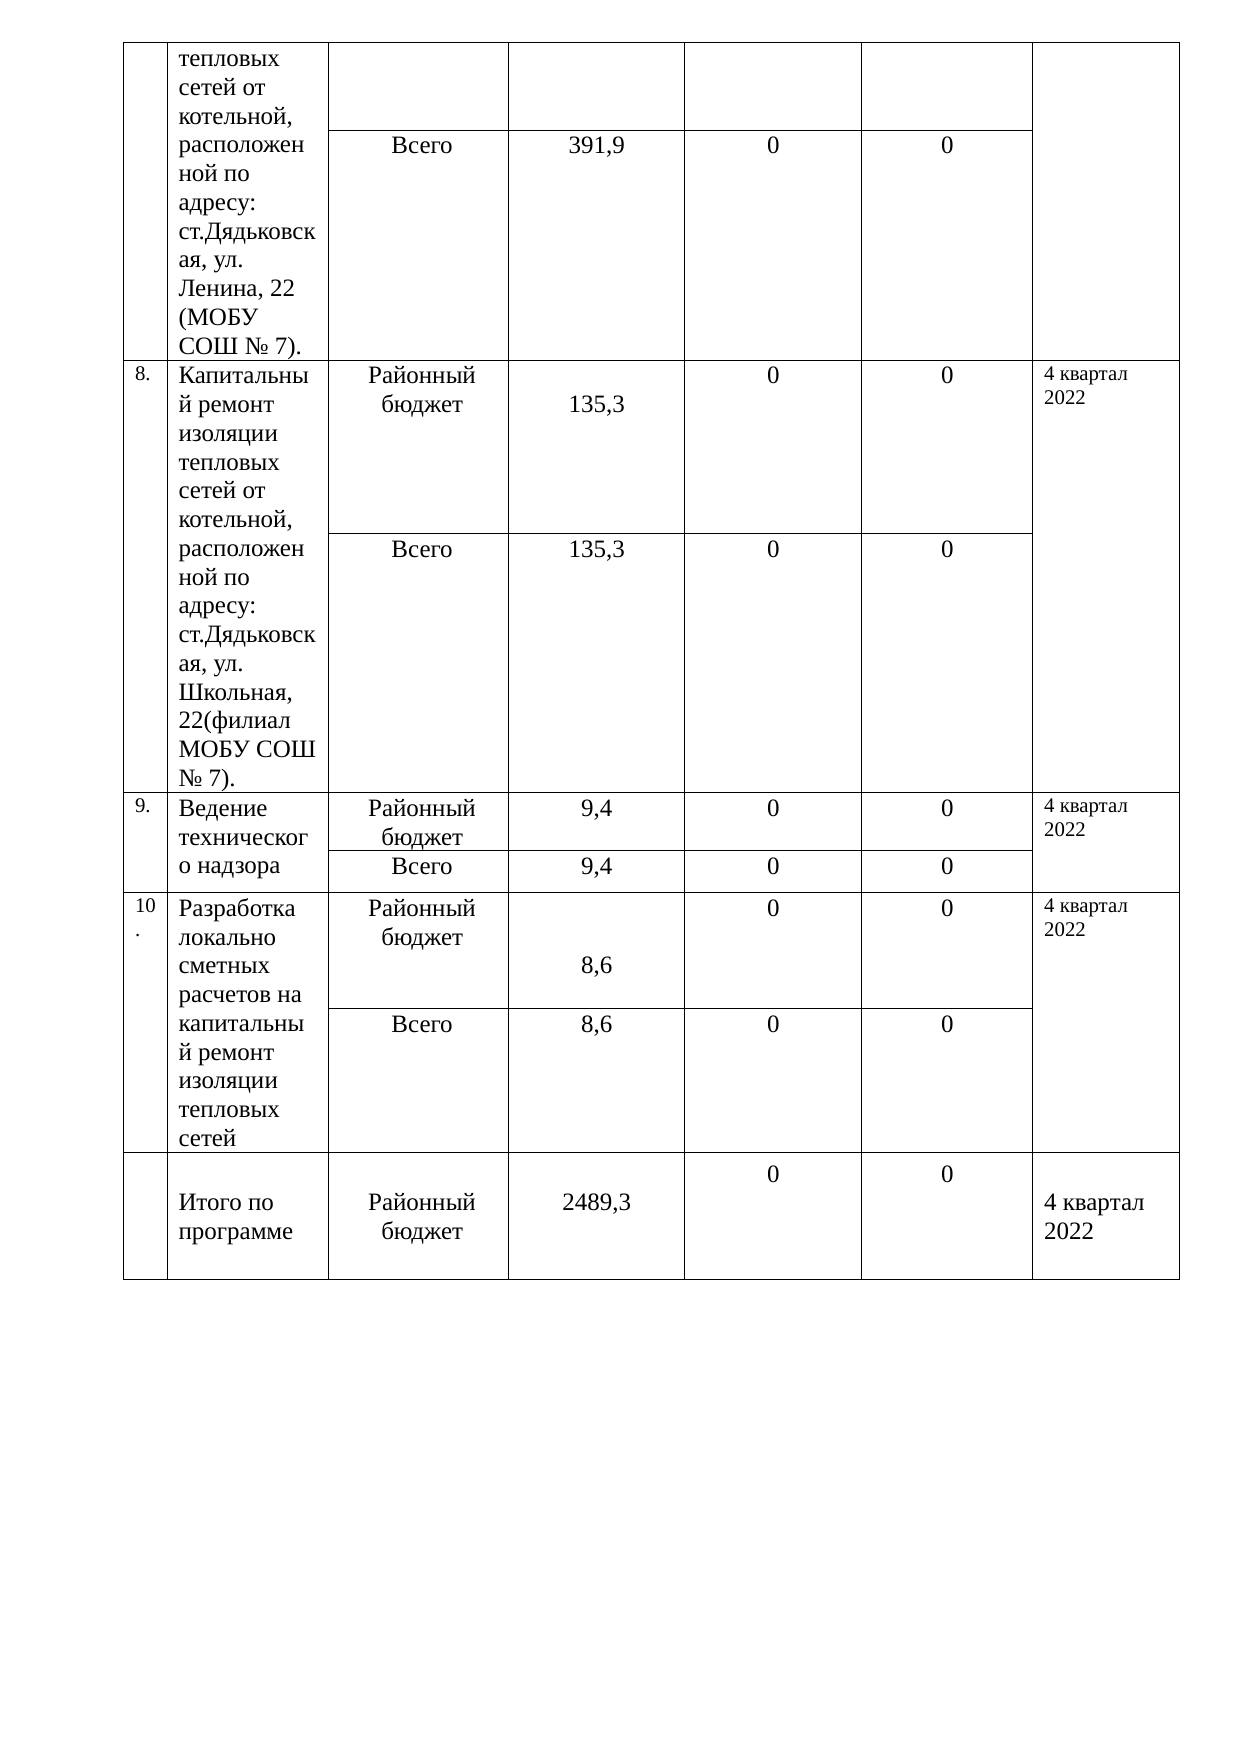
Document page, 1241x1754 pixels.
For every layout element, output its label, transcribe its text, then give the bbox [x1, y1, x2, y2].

table_cell Районный бюджет [329, 361, 508, 533]
table_cell Итого по программе [168, 1153, 328, 1279]
table_cell [509, 43, 684, 129]
table_cell 10. [124, 893, 167, 1152]
table_cell [862, 43, 1032, 129]
table_cell Капитальный ремонт изоляции тепловых сетей от котельной, расположенной по адресу: ст.Дядьковская, ул. Школьная, 22(филиал МОБУ СОШ № 7). [168, 361, 328, 792]
table_cell 0 [862, 131, 1032, 359]
table_cell 0 [862, 1009, 1032, 1152]
table_cell 9,4 [509, 851, 684, 892]
table_cell Всего [329, 131, 508, 359]
table_cell 4 квартал 2022 [1033, 361, 1179, 792]
table_cell 0 [862, 534, 1032, 792]
table_cell 0 [685, 1153, 861, 1279]
table_cell 0 [862, 893, 1032, 1008]
table_cell 8,6 [509, 1009, 684, 1152]
table_cell 0 [862, 793, 1032, 850]
table_cell 0 [862, 851, 1032, 892]
table_cell Районный бюджет [329, 793, 508, 850]
table_cell 8. [124, 361, 167, 792]
table_cell 135,3 [509, 534, 684, 792]
table_cell 0 [862, 1153, 1032, 1279]
table_cell [124, 1153, 167, 1279]
table_cell 4 квартал 2022 [1033, 1153, 1179, 1279]
table_cell тепловых сетей от котельной, расположенной по адресу: ст.Дядьковская, ул. Ленина, 22 (МОБУ СОШ № 7). [168, 43, 328, 359]
table_cell [124, 43, 167, 359]
table_cell Всего [329, 851, 508, 892]
table_cell 0 [685, 851, 861, 892]
table_cell 4 квартал 2022 [1033, 793, 1179, 892]
table_cell 9. [124, 793, 167, 892]
table_cell 0 [685, 1009, 861, 1152]
table_cell Всего [329, 534, 508, 792]
table_cell 0 [685, 361, 861, 533]
table_cell 0 [685, 893, 861, 1008]
table_cell Ведение технического надзора [168, 793, 328, 892]
table_cell 135,3 [509, 361, 684, 533]
table_cell Районный бюджет [329, 893, 508, 1008]
table_cell 0 [685, 534, 861, 792]
table_cell Разработка локально сметных расчетов на капитальный ремонт изоляции тепловых сетей [168, 893, 328, 1152]
table_cell 8,6 [509, 893, 684, 1008]
table_cell 0 [862, 361, 1032, 533]
table_cell 0 [685, 793, 861, 850]
table_cell 4 квартал 2022 [1033, 893, 1179, 1152]
table_cell [1033, 43, 1179, 359]
table_cell 391,9 [509, 131, 684, 359]
table_cell 0 [685, 131, 861, 359]
table_cell [329, 43, 508, 129]
table_cell 9,4 [509, 793, 684, 850]
table_cell Всего [329, 1009, 508, 1152]
table_cell 2489,3 [509, 1153, 684, 1279]
table_cell [685, 43, 861, 129]
table_cell Районный бюджет [329, 1153, 508, 1279]
